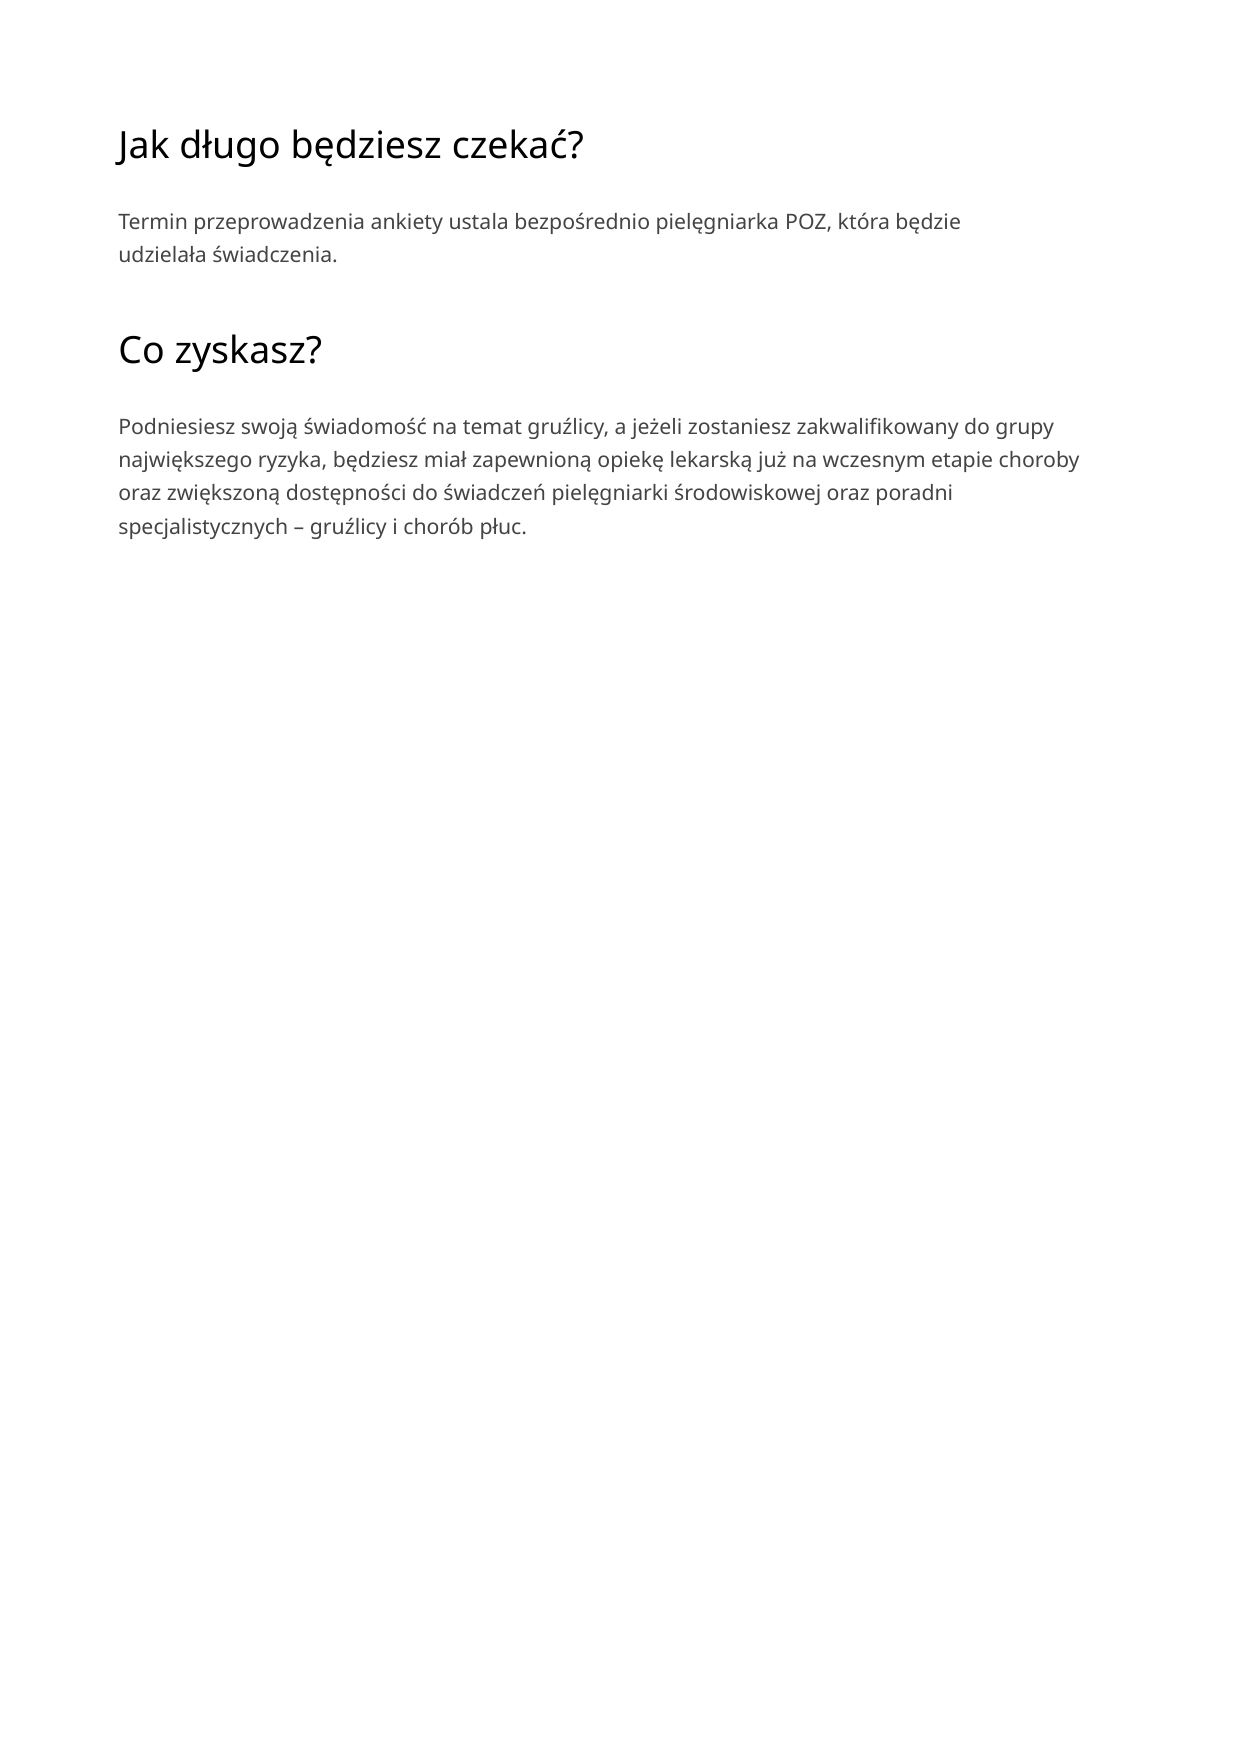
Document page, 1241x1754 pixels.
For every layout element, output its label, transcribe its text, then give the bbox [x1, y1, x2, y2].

text Termin przeprowadzenia ankiety ustala bezpośrednio pielęgniarka POZ, która będzie udzielała świadczenia. [118, 207, 1122, 269]
text Podniesiesz swoją świadomość na temat gruźlicy, a jeżeli zostaniesz zakwalifikowany do grupy największego ryzyka, będziesz miał zapewnioną opiekę lekarską już na wczesnym etapie choroby oraz zwiększoną dostępności do świadczeń pielęgniarki środowiskowej oraz poradni specjalistycznych – gruźlicy i chorób płuc. [118, 412, 1122, 540]
subtitle Co zyskasz? [118, 323, 1122, 374]
subtitle Jak długo będziesz czekać? [118, 118, 1122, 169]
